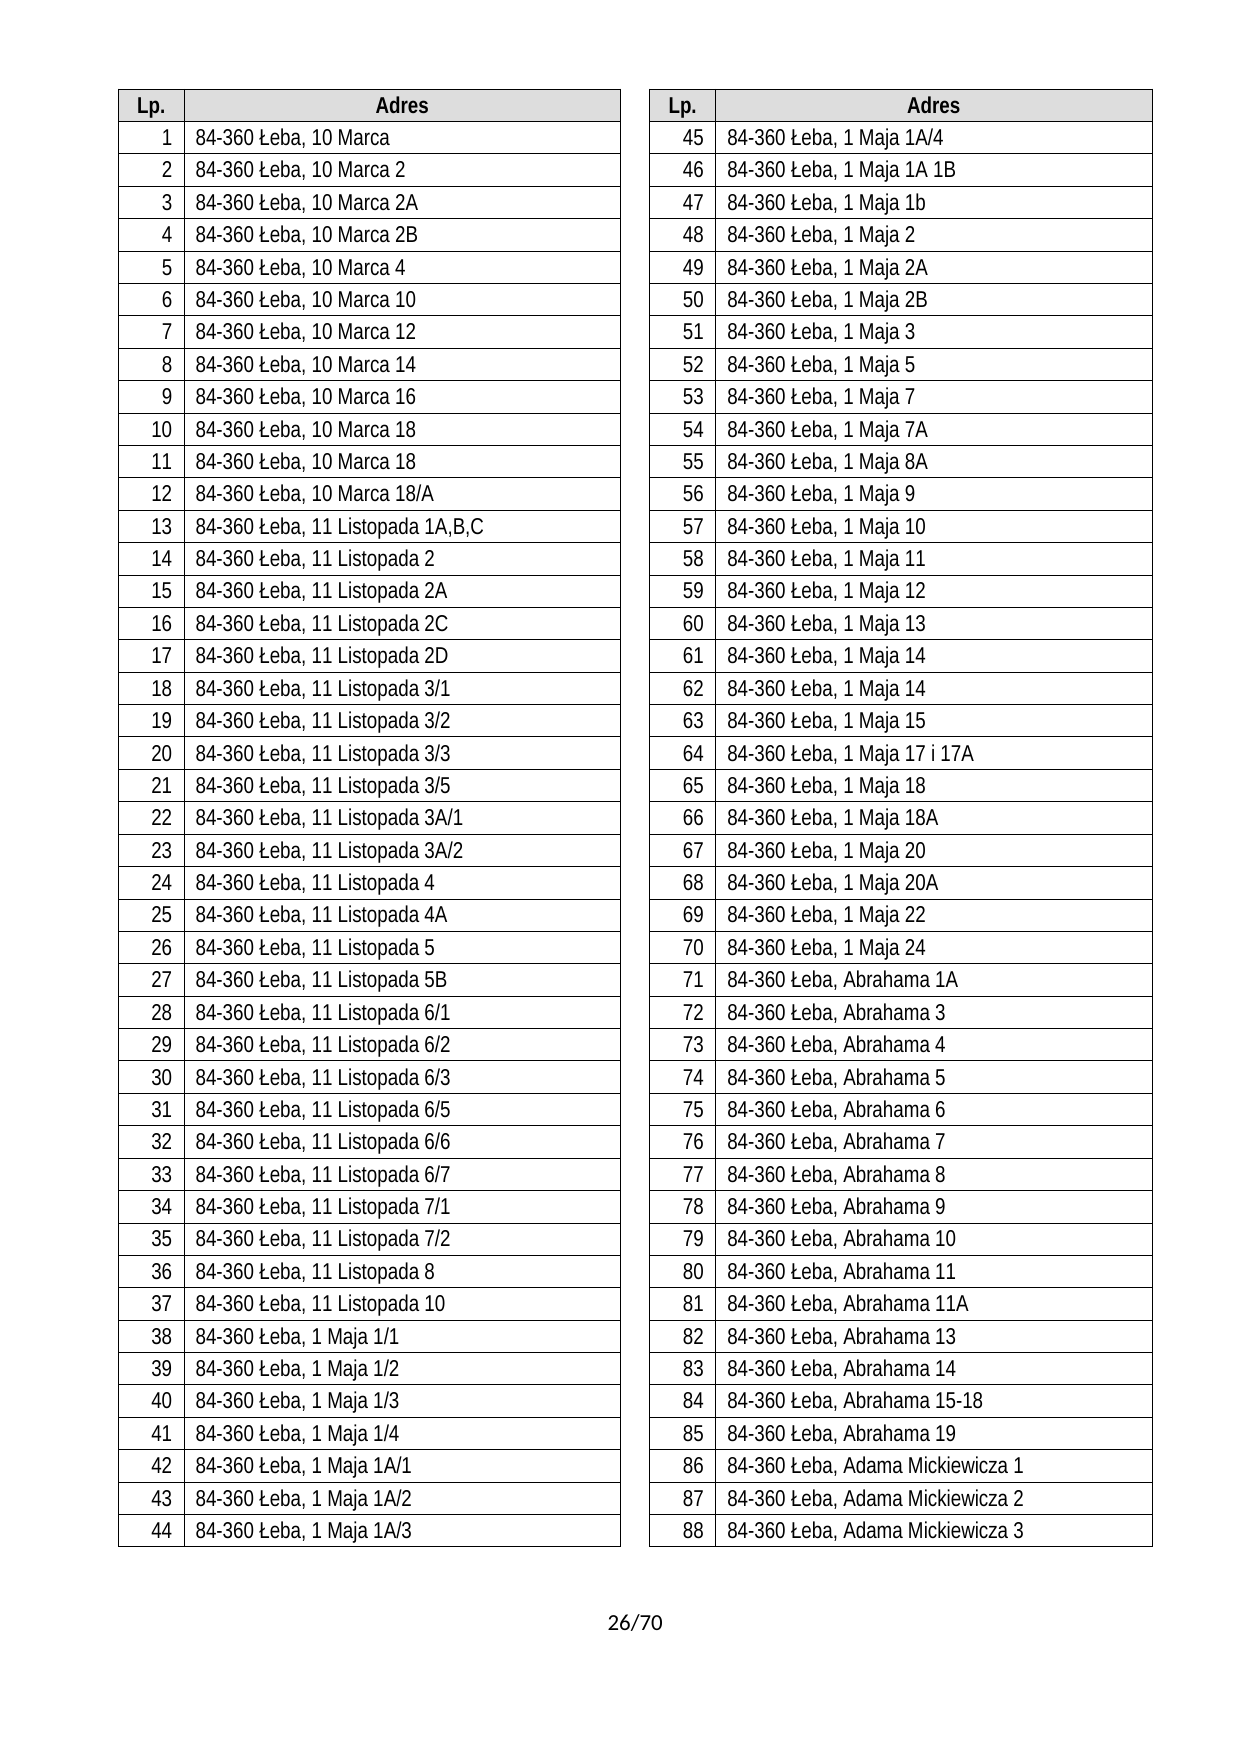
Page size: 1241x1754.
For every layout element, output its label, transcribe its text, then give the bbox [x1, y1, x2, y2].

table_cell 84-360 Łeba, 10 Marca 16 [185, 381, 620, 412]
table_cell 84-360 Łeba, 1 Maja 14 [716, 640, 1152, 672]
table_cell 84-360 Łeba, 1 Maja 1/4 [185, 1418, 620, 1449]
table_cell 74 [650, 1061, 715, 1093]
table_cell 79 [650, 1224, 715, 1255]
table_cell 84-360 Łeba, 1 Maja 11 [716, 543, 1152, 574]
table_cell 84-360 Łeba, 11 Listopada 6/1 [185, 997, 620, 1028]
table_cell 7 [119, 316, 184, 348]
table_cell 53 [650, 381, 715, 412]
table_cell 88 [650, 1515, 715, 1546]
table_cell 29 [119, 1029, 184, 1060]
table_cell 49 [650, 252, 715, 283]
table_cell 84-360 Łeba, Adama Mickiewicza 3 [716, 1515, 1152, 1546]
table_cell 84-360 Łeba, Abrahama 15-18 [716, 1385, 1152, 1417]
table_cell 84-360 Łeba, 10 Marca 18 [185, 414, 620, 445]
table_cell 84-360 Łeba, 11 Listopada 2D [185, 640, 620, 672]
table_cell 35 [119, 1224, 184, 1255]
table_cell 31 [119, 1094, 184, 1125]
table_cell 84-360 Łeba, 1 Maja 9 [716, 478, 1152, 510]
table_cell 84-360 Łeba, Abrahama 10 [716, 1224, 1152, 1255]
table_cell 84-360 Łeba, 1 Maja 1A/3 [185, 1515, 620, 1546]
table_cell 18 [119, 673, 184, 704]
table_cell 84-360 Łeba, 1 Maja 18 [716, 770, 1152, 801]
table_header Lp. [119, 90, 184, 121]
table_cell 84-360 Łeba, Abrahama 9 [716, 1191, 1152, 1222]
table_cell 70 [650, 932, 715, 963]
table_cell 44 [119, 1515, 184, 1546]
table_cell 46 [650, 154, 715, 186]
table_cell 84-360 Łeba, Abrahama 7 [716, 1126, 1152, 1158]
table_cell 84-360 Łeba, 11 Listopada 2A [185, 576, 620, 607]
table_cell 52 [650, 349, 715, 380]
table_cell 13 [119, 511, 184, 542]
table_cell 84-360 Łeba, 11 Listopada 8 [185, 1256, 620, 1287]
table_cell 84-360 Łeba, 10 Marca 10 [185, 284, 620, 315]
table_cell 84-360 Łeba, Abrahama 13 [716, 1321, 1152, 1352]
table_cell 84-360 Łeba, 1 Maja 2 [716, 219, 1152, 251]
table_cell 84-360 Łeba, Abrahama 11 [716, 1256, 1152, 1287]
table_cell 84-360 Łeba, 1 Maja 20 [716, 835, 1152, 866]
table_cell 6 [119, 284, 184, 315]
table_cell 19 [119, 705, 184, 736]
table_cell 28 [119, 997, 184, 1028]
table_cell 84-360 Łeba, 11 Listopada 3A/2 [185, 835, 620, 866]
table_cell 26 [119, 932, 184, 963]
table_cell 77 [650, 1159, 715, 1190]
table_header Adres [716, 90, 1152, 121]
table_cell 84-360 Łeba, 11 Listopada 1A,B,C [185, 511, 620, 542]
table_cell 84-360 Łeba, 11 Listopada 6/6 [185, 1126, 620, 1158]
table_cell 84-360 Łeba, 11 Listopada 7/2 [185, 1224, 620, 1255]
table_cell 32 [119, 1126, 184, 1158]
table_cell 36 [119, 1256, 184, 1287]
table_cell 84 [650, 1385, 715, 1417]
table_cell 37 [119, 1288, 184, 1319]
table_cell 2 [119, 154, 184, 186]
table_cell 84-360 Łeba, 1 Maja 14 [716, 673, 1152, 704]
table_cell 86 [650, 1450, 715, 1482]
table_cell 84-360 Łeba, 1 Maja 2B [716, 284, 1152, 315]
table_cell 84-360 Łeba, 10 Marca 4 [185, 252, 620, 283]
table_cell 87 [650, 1483, 715, 1514]
table_cell 84-360 Łeba, 11 Listopada 6/3 [185, 1061, 620, 1093]
table_cell 57 [650, 511, 715, 542]
table_cell 67 [650, 835, 715, 866]
table_cell 42 [119, 1450, 184, 1482]
table_cell 84-360 Łeba, 1 Maja 18A [716, 802, 1152, 834]
table_cell 84-360 Łeba, 1 Maja 1A/4 [716, 122, 1152, 153]
table_cell 84-360 Łeba, Abrahama 8 [716, 1159, 1152, 1190]
table_cell 84-360 Łeba, 1 Maja 8A [716, 446, 1152, 477]
table_cell 84-360 Łeba, 11 Listopada 7/1 [185, 1191, 620, 1222]
table_cell 84-360 Łeba, 11 Listopada 3/2 [185, 705, 620, 736]
table_cell 3 [119, 187, 184, 218]
table_cell 84-360 Łeba, Abrahama 19 [716, 1418, 1152, 1449]
table_cell 84-360 Łeba, 11 Listopada 5B [185, 964, 620, 996]
table_cell 40 [119, 1385, 184, 1417]
table_cell 20 [119, 737, 184, 769]
table_cell 84-360 Łeba, 11 Listopada 5 [185, 932, 620, 963]
table_cell 16 [119, 608, 184, 639]
table_cell 14 [119, 543, 184, 574]
table_header Adres [185, 90, 620, 121]
table_cell 33 [119, 1159, 184, 1190]
table_cell 84-360 Łeba, 11 Listopada 6/5 [185, 1094, 620, 1125]
table_cell 39 [119, 1353, 184, 1384]
table_cell 84-360 Łeba, Abrahama 6 [716, 1094, 1152, 1125]
table_cell 65 [650, 770, 715, 801]
table_cell 27 [119, 964, 184, 996]
table_cell 84-360 Łeba, 1 Maja 20A [716, 867, 1152, 898]
table_cell 84-360 Łeba, Abrahama 3 [716, 997, 1152, 1028]
table_cell 24 [119, 867, 184, 898]
table_cell 80 [650, 1256, 715, 1287]
table_cell 84-360 Łeba, 10 Marca 2B [185, 219, 620, 251]
table_cell 84-360 Łeba, 10 Marca 18 [185, 446, 620, 477]
table_cell 75 [650, 1094, 715, 1125]
table_cell 84-360 Łeba, Abrahama 4 [716, 1029, 1152, 1060]
table_cell 84-360 Łeba, 1 Maja 7 [716, 381, 1152, 412]
table_cell 15 [119, 576, 184, 607]
table_cell 81 [650, 1288, 715, 1319]
table_cell 48 [650, 219, 715, 251]
table_cell 84-360 Łeba, 1 Maja 17 i 17A [716, 737, 1152, 769]
table_cell 45 [650, 122, 715, 153]
table_cell 43 [119, 1483, 184, 1514]
table_cell 84-360 Łeba, 11 Listopada 3/5 [185, 770, 620, 801]
table_cell 41 [119, 1418, 184, 1449]
table_cell 84-360 Łeba, 11 Listopada 6/2 [185, 1029, 620, 1060]
table_cell 84-360 Łeba, 11 Listopada 2C [185, 608, 620, 639]
table_cell 84-360 Łeba, 11 Listopada 3/1 [185, 673, 620, 704]
table_cell 76 [650, 1126, 715, 1158]
table_cell 63 [650, 705, 715, 736]
table_cell 84-360 Łeba, 1 Maja 12 [716, 576, 1152, 607]
table_cell 84-360 Łeba, 1 Maja 1A/1 [185, 1450, 620, 1482]
table_cell 84-360 Łeba, 1 Maja 22 [716, 900, 1152, 931]
table_cell 84-360 Łeba, 1 Maja 13 [716, 608, 1152, 639]
table_cell 84-360 Łeba, Adama Mickiewicza 2 [716, 1483, 1152, 1514]
table_cell 1 [119, 122, 184, 153]
table_cell 84-360 Łeba, 1 Maja 24 [716, 932, 1152, 963]
table_cell 34 [119, 1191, 184, 1222]
table_cell 84-360 Łeba, Adama Mickiewicza 1 [716, 1450, 1152, 1482]
table_cell 62 [650, 673, 715, 704]
table_cell 72 [650, 997, 715, 1028]
table_cell 84-360 Łeba, 1 Maja 5 [716, 349, 1152, 380]
table_cell 11 [119, 446, 184, 477]
table_cell 84-360 Łeba, 10 Marca 2A [185, 187, 620, 218]
table_cell 66 [650, 802, 715, 834]
table_cell 84-360 Łeba, 1 Maja 2A [716, 252, 1152, 283]
table_cell 61 [650, 640, 715, 672]
table_cell 22 [119, 802, 184, 834]
table_cell 69 [650, 900, 715, 931]
table_cell 84-360 Łeba, 1 Maja 1/1 [185, 1321, 620, 1352]
table_cell 84-360 Łeba, 1 Maja 1/2 [185, 1353, 620, 1384]
table_cell 56 [650, 478, 715, 510]
table_cell 84-360 Łeba, 1 Maja 1A/2 [185, 1483, 620, 1514]
table_cell 78 [650, 1191, 715, 1222]
table_cell 47 [650, 187, 715, 218]
table_cell 84-360 Łeba, Abrahama 1A [716, 964, 1152, 996]
table_cell 84-360 Łeba, 10 Marca 14 [185, 349, 620, 380]
table_cell 84-360 Łeba, 11 Listopada 4 [185, 867, 620, 898]
table_cell 84-360 Łeba, Abrahama 5 [716, 1061, 1152, 1093]
table_cell 84-360 Łeba, 11 Listopada 4A [185, 900, 620, 931]
table_cell 38 [119, 1321, 184, 1352]
table_cell 9 [119, 381, 184, 412]
table_cell 84-360 Łeba, 1 Maja 7A [716, 414, 1152, 445]
table_cell 51 [650, 316, 715, 348]
table_cell 58 [650, 543, 715, 574]
table_cell 84-360 Łeba, 11 Listopada 2 [185, 543, 620, 574]
table_cell 84-360 Łeba, 11 Listopada 10 [185, 1288, 620, 1319]
table_cell 50 [650, 284, 715, 315]
table_cell 85 [650, 1418, 715, 1449]
table_cell 84-360 Łeba, 11 Listopada 3/3 [185, 737, 620, 769]
table_cell 25 [119, 900, 184, 931]
table_cell 84-360 Łeba, 10 Marca [185, 122, 620, 153]
table_cell 30 [119, 1061, 184, 1093]
table_cell 59 [650, 576, 715, 607]
table_cell 71 [650, 964, 715, 996]
table_cell 55 [650, 446, 715, 477]
table_cell 5 [119, 252, 184, 283]
table_cell 84-360 Łeba, 11 Listopada 3A/1 [185, 802, 620, 834]
table_cell 84-360 Łeba, 1 Maja 10 [716, 511, 1152, 542]
table_cell 60 [650, 608, 715, 639]
table_cell 84-360 Łeba, 10 Marca 2 [185, 154, 620, 186]
table_header Lp. [650, 90, 715, 121]
table_cell 54 [650, 414, 715, 445]
table_cell 68 [650, 867, 715, 898]
table_cell 84-360 Łeba, 10 Marca 18/A [185, 478, 620, 510]
table_cell 73 [650, 1029, 715, 1060]
table_cell 84-360 Łeba, 1 Maja 1/3 [185, 1385, 620, 1417]
table_cell 83 [650, 1353, 715, 1384]
table_cell 84-360 Łeba, 1 Maja 15 [716, 705, 1152, 736]
table_cell 17 [119, 640, 184, 672]
table_cell 84-360 Łeba, 1 Maja 1A 1B [716, 154, 1152, 186]
table_cell 82 [650, 1321, 715, 1352]
table_cell 64 [650, 737, 715, 769]
table_cell 84-360 Łeba, Abrahama 14 [716, 1353, 1152, 1384]
table_cell 84-360 Łeba, 10 Marca 12 [185, 316, 620, 348]
table_cell 84-360 Łeba, Abrahama 11A [716, 1288, 1152, 1319]
table_cell 8 [119, 349, 184, 380]
table_cell 23 [119, 835, 184, 866]
table_cell 12 [119, 478, 184, 510]
table_cell 84-360 Łeba, 1 Maja 3 [716, 316, 1152, 348]
table_cell 10 [119, 414, 184, 445]
table_cell 4 [119, 219, 184, 251]
table_cell 84-360 Łeba, 11 Listopada 6/7 [185, 1159, 620, 1190]
table_cell 21 [119, 770, 184, 801]
table_cell 84-360 Łeba, 1 Maja 1b [716, 187, 1152, 218]
